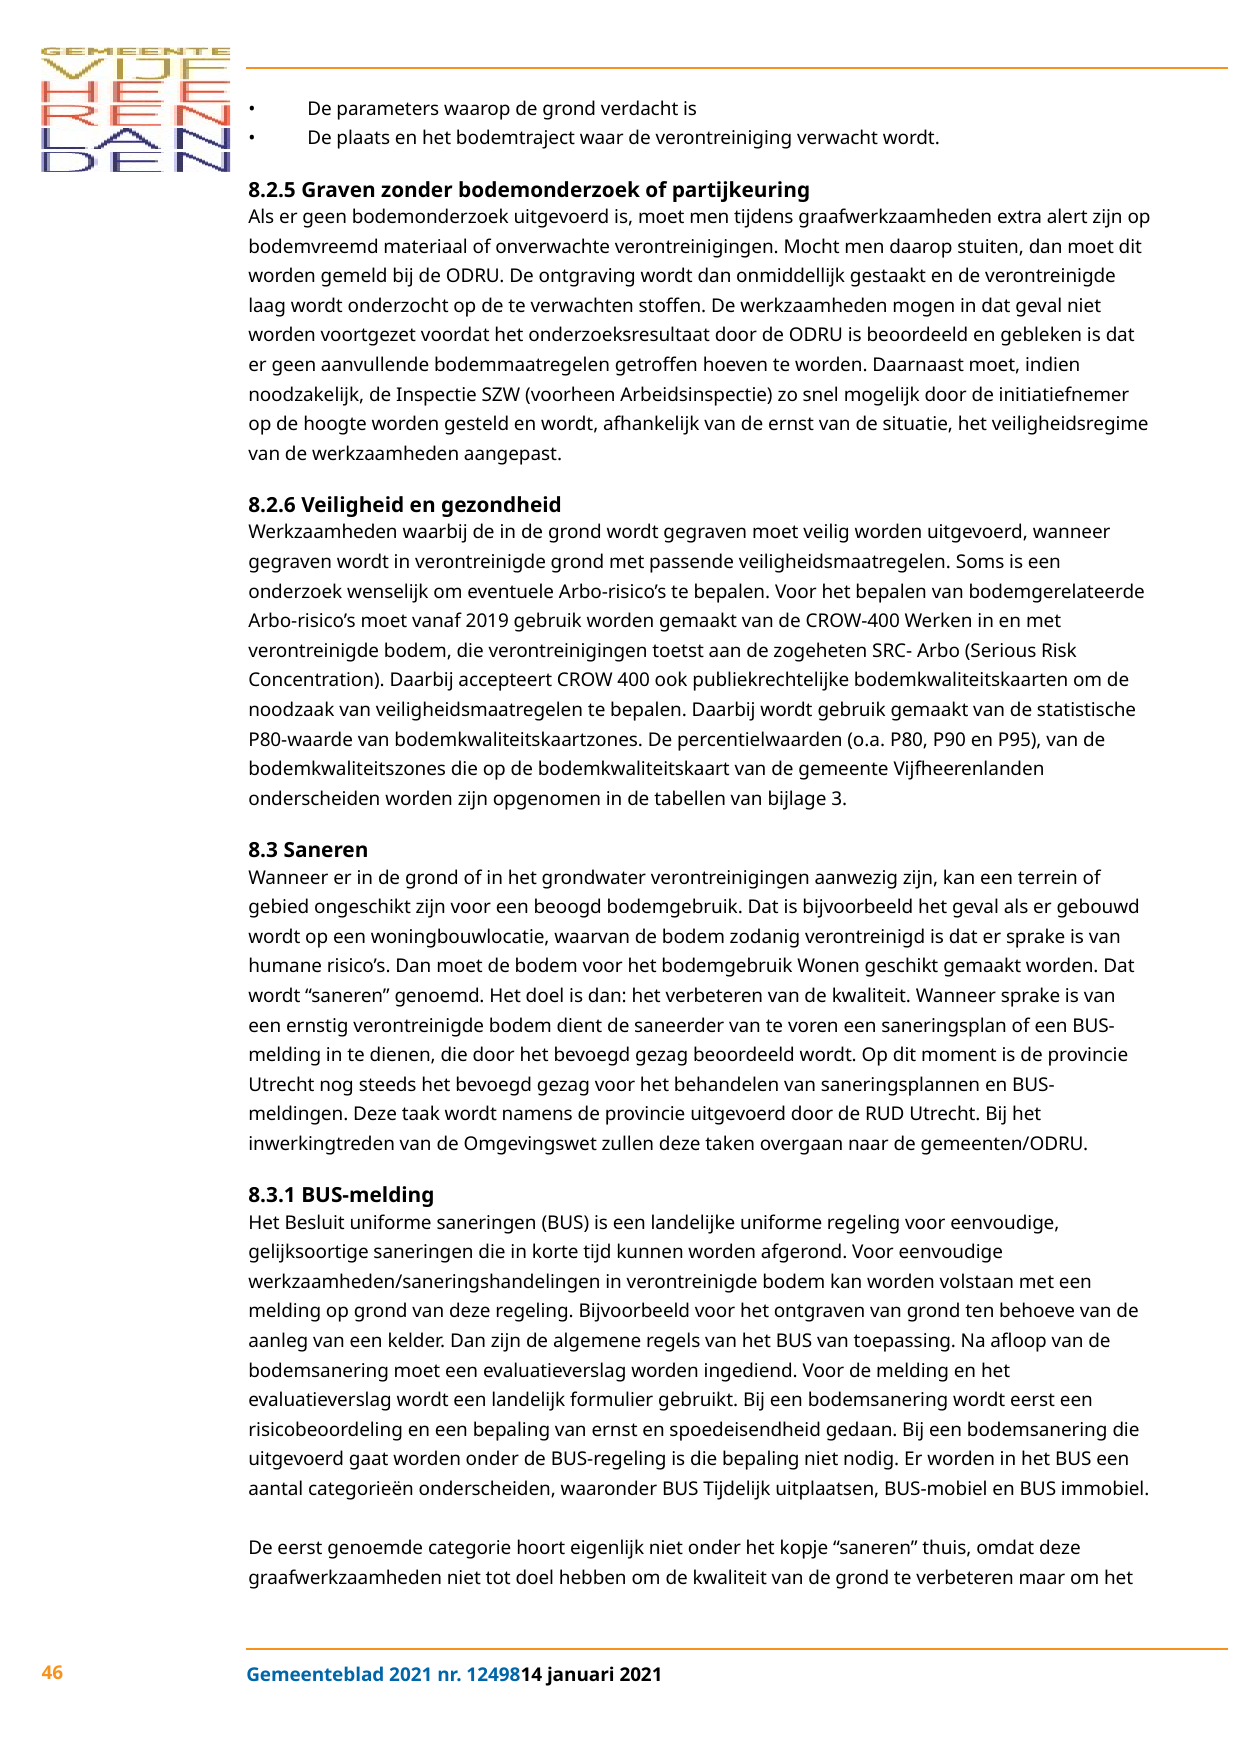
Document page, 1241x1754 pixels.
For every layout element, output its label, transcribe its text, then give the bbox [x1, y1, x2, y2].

text 8.3 Saneren [248, 835, 1152, 864]
list De parameters waarop de grond verdacht is [248, 95, 1152, 121]
text 8.2.5 Graven zonder bodemonderzoek of partijkeuring [248, 175, 1152, 203]
text 8.3.1 BUS-melding [248, 1181, 1152, 1209]
text Werkzaamheden waarbij de in de grond wordt gegraven moet veilig worden uitgevoerd, wanneer gegraven wordt in verontreinigde grond met passende veiligheidsmaatregelen. Soms is een onderzoek wenselijk om eventuele Arbo-risico’s te bepalen. Voor het bepalen van bodemgerelateerde Arbo-risico’s moet vanaf 2019 gebruik worden gemaakt van de CROW-400 Werken in en met verontreinigde bodem, die verontreinigingen toetst aan de zogeheten SRC- Arbo (Serious Risk Concentration). Daarbij accepteert CROW 400 ook publiekrechtelijke bodemkwaliteitskaarten om de noodzaak van veiligheidsmaatregelen te bepalen. Daarbij wordt gebruik gemaakt van de statistische P80-waarde van bodemkwaliteitskaartzones. De percentielwaarden (o.a. P80, P90 en P95), van de bodemkwaliteitszones die op de bodemkwaliteitskaart van de gemeente Vijfheerenlanden onderscheiden worden zijn opgenomen in de tabellen van bijlage 3. [248, 519, 1152, 811]
text De eerst genoemde categorie hoort eigenlijk niet onder het kopje “saneren” thuis, omdat deze graafwerkzaamheden niet tot doel hebben om de kwaliteit van de grond te verbeteren maar om het [248, 1534, 1152, 1590]
text Het Besluit uniforme saneringen (BUS) is een landelijke uniforme regeling voor eenvoudige, gelijksoortige saneringen die in korte tijd kunnen worden afgerond. Voor eenvoudige werkzaamheden/saneringshandelingen in verontreinigde bodem kan worden volstaan met een melding op grond van deze regeling. Bijvoorbeeld voor het ontgraven van grond ten behoeve van de aanleg van een kelder. Dan zijn de algemene regels van het BUS van toepassing. Na afloop van de bodemsanering moet een evaluatieverslag worden ingediend. Voor de melding en het evaluatieverslag wordt een landelijk formulier gebruikt. Bij een bodemsanering wordt eerst een risicobeoordeling en een bepaling van ernst en spoedeisendheid gedaan. Bij een bodemsanering die uitgevoerd gaat worden onder de BUS-regeling is die bepaling niet nodig. Er worden in het BUS een aantal categorieën onderscheiden, waaronder BUS Tijdelijk uitplaatsen, BUS-mobiel en BUS immobiel. [248, 1209, 1152, 1501]
text Wanneer er in de grond of in het grondwater verontreinigingen aanwezig zijn, kan een terrein of gebied ongeschikt zijn voor een beoogd bodemgebruik. Dat is bijvoorbeeld het geval als er gebouwd wordt op een woningbouwlocatie, waarvan de bodem zodanig verontreinigd is dat er sprake is van humane risico’s. Dan moet de bodem voor het bodemgebruik Wonen geschikt gemaakt worden. Dat wordt “saneren” genoemd. Het doel is dan: het verbeteren van de kwaliteit. Wanneer sprake is van een ernstig verontreinigde bodem dient de saneerder van te voren een saneringsplan of een BUS-melding in te dienen, die door het bevoegd gezag beoordeeld wordt. Op dit moment is de provincie Utrecht nog steeds het bevoegd gezag voor het behandelen van saneringsplannen en BUS-meldingen. Deze taak wordt namens de provincie uitgevoerd door de RUD Utrecht. Bij het inwerkingtreden van de Omgevingswet zullen deze taken overgaan naar de gemeenten/ODRU. [248, 864, 1152, 1156]
picture [41, 47, 231, 172]
text 8.2.6 Veiligheid en gezondheid [248, 490, 1152, 519]
text Als er geen bodemonderzoek uitgevoerd is, moet men tijdens graafwerkzaamheden extra alert zijn op bodemvreemd materiaal of onverwachte verontreinigingen. Mocht men daarop stuiten, dan moet dit worden gemeld bij de ODRU. De ontgraving wordt dan onmiddellijk gestaakt en de verontreinigde laag wordt onderzocht op de te verwachten stoffen. De werkzaamheden mogen in dat geval niet worden voortgezet voordat het onderzoeksresultaat door de ODRU is beoordeeld en gebleken is dat er geen aanvullende bodemmaatregelen getroffen hoeven te worden. Daarnaast moet, indien noodzakelijk, de Inspectie SZW (voorheen Arbeidsinspectie) zo snel mogelijk door de initiatiefnemer op de hoogte worden gesteld en wordt, afhankelijk van de ernst van de situatie, het veiligheidsregime van de werkzaamheden aangepast. [248, 203, 1152, 466]
list De plaats en het bodemtraject waar de verontreiniging verwacht wordt. [248, 124, 1152, 150]
